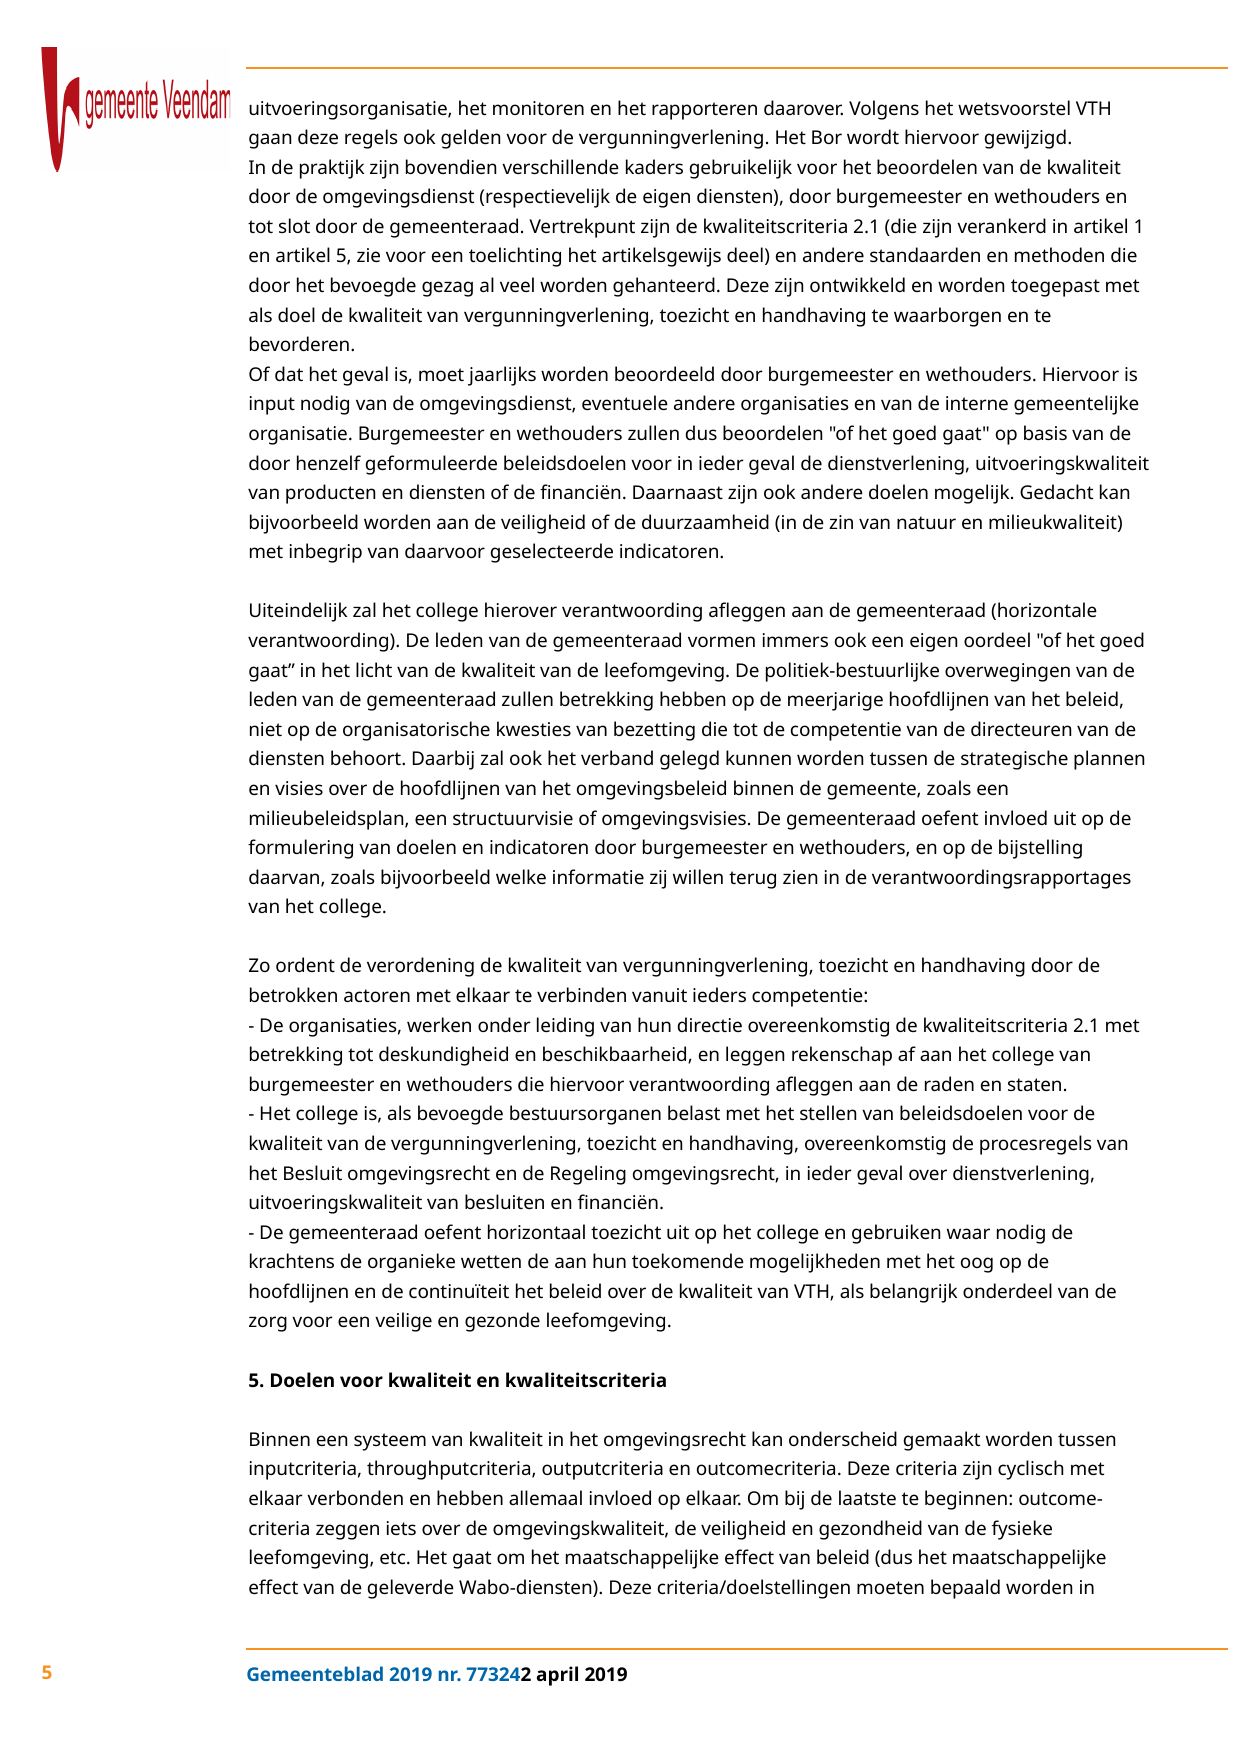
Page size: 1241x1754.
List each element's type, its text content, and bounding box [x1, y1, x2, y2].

text - De organisaties, werken onder leiding van hun directie overeenkomstig de kwaliteitscriteria 2.1 met betrekking tot deskundigheid en beschikbaarheid, en leggen rekenschap af aan het college van burgemeester en wethouders die hiervoor verantwoording afleggen aan de raden en staten. [248, 1012, 1152, 1097]
text uitvoeringsorganisatie, het monitoren en het rapporteren daarover. Volgens het wetsvoorstel VTH gaan deze regels ook gelden voor de vergunningverlening. Het Bor wordt hiervoor gewijzigd. [248, 95, 1152, 150]
text Uiteindelijk zal het college hierover verantwoording afleggen aan de gemeenteraad (horizontale verantwoording). De leden van de gemeenteraad vormen immers ook een eigen oordeel "of het goed gaat” in het licht van de kwaliteit van de leefomgeving. De politiek-bestuurlijke overwegingen van de leden van de gemeenteraad zullen betrekking hebben op de meerjarige hoofdlijnen van het beleid, niet op de organisatorische kwesties van bezetting die tot de competentie van de directeuren van de diensten behoort. Daarbij zal ook het verband gelegd kunnen worden tussen de strategische plannen en visies over de hoofdlijnen van het omgevingsbeleid binnen de gemeente, zoals een milieubeleidsplan, een structuurvisie of omgevingsvisies. De gemeenteraad oefent invloed uit op de formulering van doelen en indicatoren door burgemeester en wethouders, en op de bijstelling daarvan, zoals bijvoorbeeld welke informatie zij willen terug zien in de verantwoordingsrapportages van het college. [248, 598, 1152, 919]
text Zo ordent de verordening de kwaliteit van vergunningverlening, toezicht en handhaving door de betrokken actoren met elkaar te verbinden vanuit ieders competentie: [248, 953, 1152, 1008]
text 5. Doelen voor kwaliteit en kwaliteitscriteria [248, 1367, 1152, 1393]
text In de praktijk zijn bovendien verschillende kaders gebruikelijk voor het beoordelen van de kwaliteit door de omgevingsdienst (respectievelijk de eigen diensten), door burgemeester en wethouders en tot slot door de gemeenteraad. Vertrekpunt zijn de kwaliteitscriteria 2.1 (die zijn verankerd in artikel 1 en artikel 5, zie voor een toelichting het artikelsgewijs deel) en andere standaarden en methoden die door het bevoegde gezag al veel worden gehanteerd. Deze zijn ontwikkeld en worden toegepast met als doel de kwaliteit van vergunningverlening, toezicht en handhaving te waarborgen en te bevorderen. [248, 154, 1152, 357]
text - De gemeenteraad oefent horizontaal toezicht uit op het college en gebruiken waar nodig de krachtens de organieke wetten de aan hun toekomende mogelijkheden met het oog op de hoofdlijnen en de continuïteit het beleid over de kwaliteit van VTH, als belangrijk onderdeel van de zorg voor een veilige en gezonde leefomgeving. [248, 1219, 1152, 1333]
text Binnen een systeem van kwaliteit in het omgevingsrecht kan onderscheid gemaakt worden tussen inputcriteria, throughputcriteria, outputcriteria en outcomecriteria. Deze criteria zijn cyclisch met elkaar verbonden en hebben allemaal invloed op elkaar. Om bij de laatste te beginnen: outcome-criteria zeggen iets over de omgevingskwaliteit, de veiligheid en gezondheid van de fysieke leefomgeving, etc. Het gaat om het maatschappelijke effect van beleid (dus het maatschappelijke effect van de geleverde Wabo-diensten). Deze criteria/doelstellingen moeten bepaald worden in [248, 1426, 1152, 1600]
text Of dat het geval is, moet jaarlijks worden beoordeeld door burgemeester en wethouders. Hiervoor is input nodig van de omgevingsdienst, eventuele andere organisaties en van de interne gemeentelijke organisatie. Burgemeester en wethouders zullen dus beoordelen "of het goed gaat" op basis van de door henzelf geformuleerde beleidsdoelen voor in ieder geval de dienstverlening, uitvoeringskwaliteit van producten en diensten of de financiën. Daarnaast zijn ook andere doelen mogelijk. Gedacht kan bijvoorbeeld worden aan de veiligheid of de duurzaamheid (in de zin van natuur en milieukwaliteit) met inbegrip van daarvoor geselecteerde indicatoren. [248, 361, 1152, 564]
picture [41, 47, 231, 172]
text - Het college is, als bevoegde bestuursorganen belast met het stellen van beleidsdoelen voor de kwaliteit van de vergunningverlening, toezicht en handhaving, overeenkomstig de procesregels van het Besluit omgevingsrecht en de Regeling omgevingsrecht, in ieder geval over dienstverlening, uitvoeringskwaliteit van besluiten en financiën. [248, 1101, 1152, 1215]
